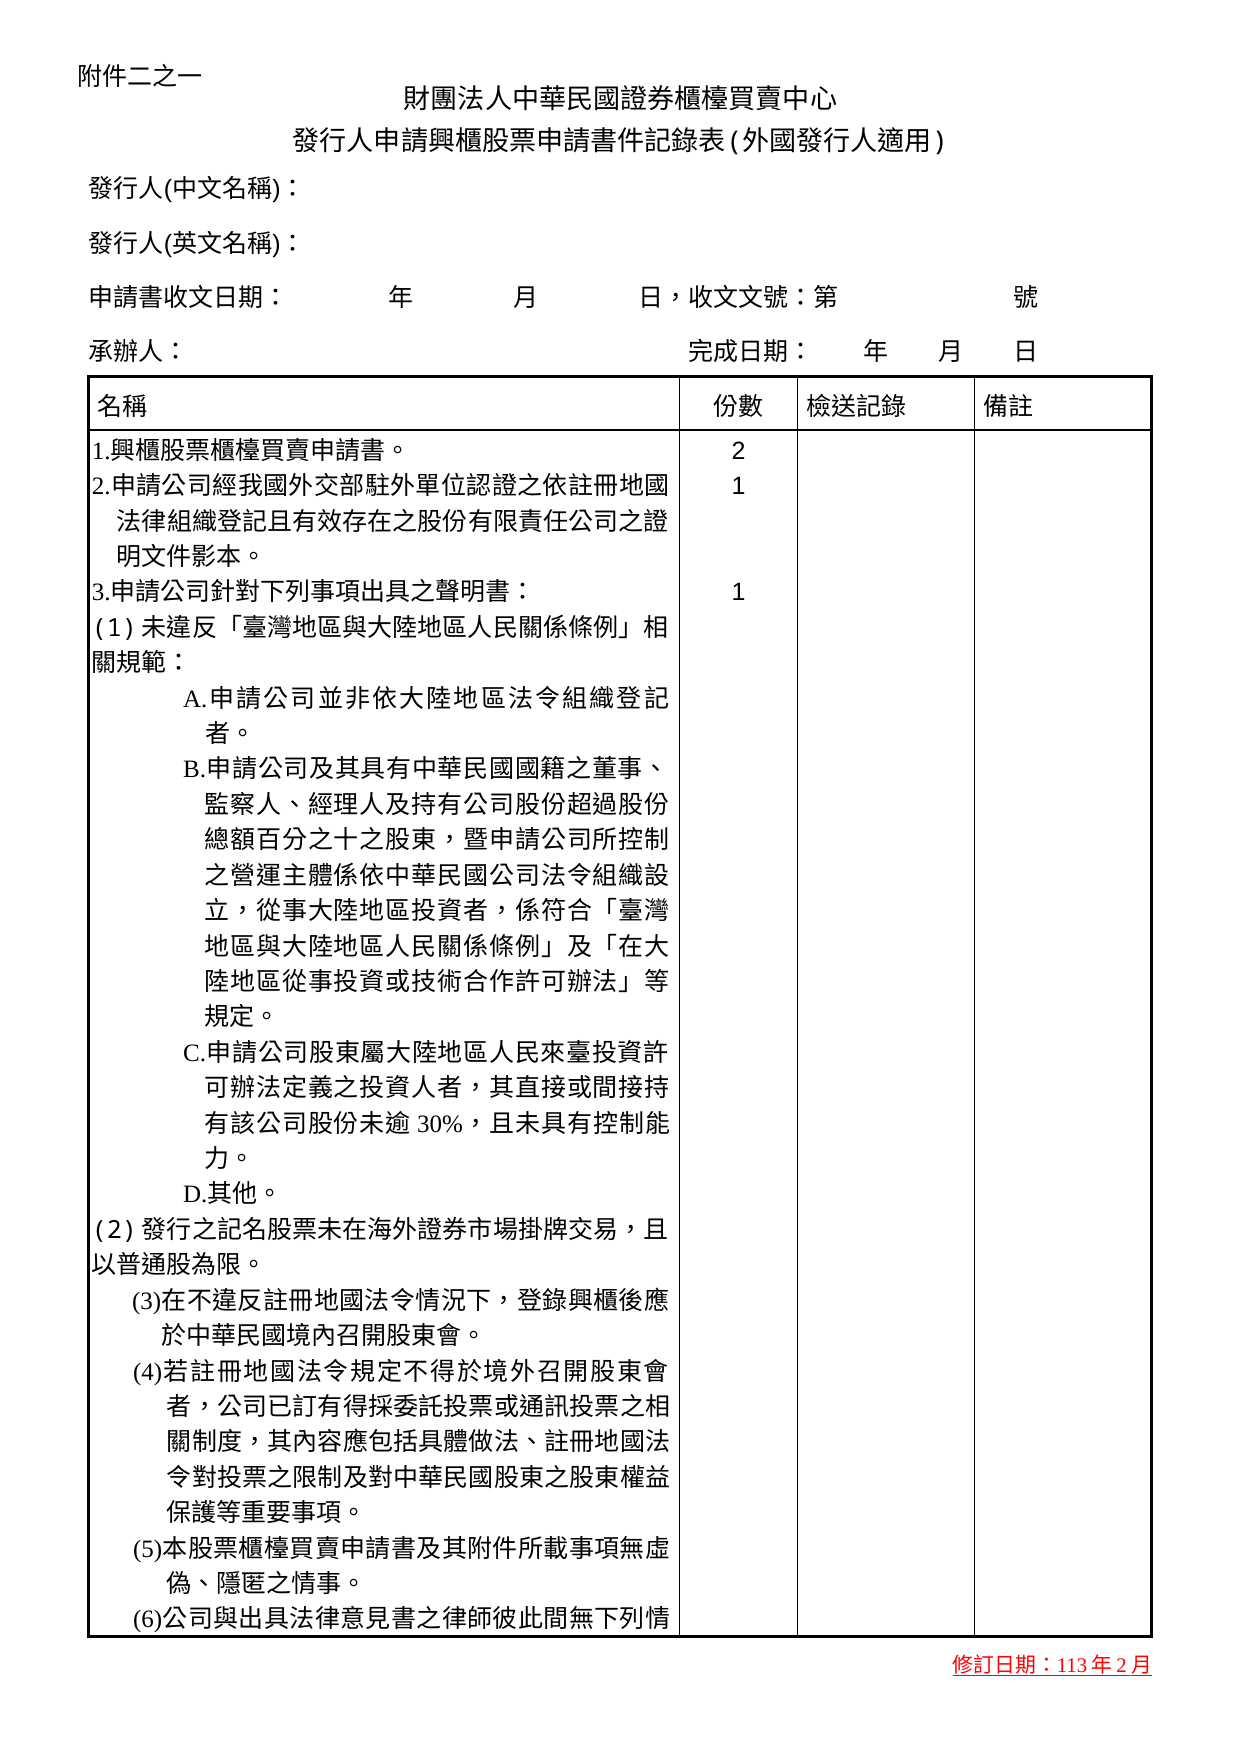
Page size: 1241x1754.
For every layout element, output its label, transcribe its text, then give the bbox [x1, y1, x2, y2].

text 申請書收文日期： 年 月 日，收文文號：第 號 [89, 273, 1152, 314]
table_cell 2 1 1 [680, 431, 797, 1635]
table_header 備註 [975, 378, 1150, 429]
text 附件二之一 [78, 56, 253, 93]
table_cell [798, 431, 974, 1635]
text 財團法人中華民國證券櫃檯買賣中心 [78, 75, 1152, 117]
table_cell 1.興櫃股票櫃檯買賣申請書。 2.申請公司經我國外交部駐外單位認證之依註冊地國法律組織登記且有效存在之股份有限責任公司之證明文件影本。 3.申請公司針對下列事項出具之聲明書： 未違反「臺灣地區與大陸地區人民關係條例」相關規範： A.申請公司並非依大陸地區法令組織登記者。 B.申請公司及其具有中華民國國籍之董事、監察人、經理人及持有公司股份超過股份總額百分之十之股東，暨申請公司所控制之營運主體係依中華民國公司法令組織設立，從事大陸地區投資者，係符合「臺灣地區與大陸地區人民關係條例」及「在大陸地區從事投資或技術合作許可辦法」等規定。 C.申請公司股東屬大陸地區人民來臺投資許可辦法定義之投資人者，其直接或間接持有該公司股份未逾30%，且未具有控制能力。 D.其他。 發行之記名股票未在海外證券市場掛牌交易，且以普通股為限。 (3)在不違反註冊地國法令情況下，登錄興櫃後應於中華民國境內召開股東會。 (4)若註冊地國法令規定不得於境外召開股東會者，公司已訂有得採委託投票或通訊投票之相關制度，其內容應包括具體做法、註冊地國法令對投票之限制及對中華民國股東之股東權益保護等重要事項。 (5)本股票櫃檯買賣申請書及其附件所載事項無虛偽、隱匿之情事。 (6)公司與出具法律意見書之律師彼此間無下列情事： A.依證券發行人財務報告編製準則第十八條規定之關係人。 B.其他法令規定或事實證明任何一方直接或間接控制他方之人事、財務或業務經營者。 (7)已依我國證券交易法第14條之4規定擇一設置審計委員會或監察人。 4.申請公司針對下列事項出具之承諾書： (1)有關本中心證券商營業處所買賣興櫃股票審查準則第七條第一項第七款。 (2)於興櫃掛牌後，若依本中心「外國發行人註冊地國股東權益保護事項檢查表」所訂之股東權益保護重要事項有修正時，應於不牴觸註冊地國法令之情形下，於最近一次股東會提案修訂公司章程。 (3)於興櫃掛牌後，於修正其公司章程所訂「股東權益保護之重要事項」時，需於提董事會決議十日前先向本中心申報其公司章程修正草案及律師評估意見。 (4)於登錄興櫃後次一年度申報股東會年報時，於本中心指定之網際網路資訊申報系統申報前一年度會計師內部控制制度專案審查報告。(申請登錄興櫃併送簡易公開發行者適用) 5.我國律師針對下列事項出具之意見書： 申請公司未違反「臺灣地區與大陸地區人民關係條例」相關規範： A.申請公司並非依大陸地區法令組織登記者。 B.申請公司及其具有中華民國國籍之董事、監察人、經理人及持有公司股份超過股份總額百分之十之股東，暨申請公司所控制之營運主體係依中華民國公司法令組織設立，從事大陸地區投資者，係符合「臺灣地區與大陸地區人民關係條例」及「在大陸地區從事投資或技術合作許可辦法」等規定。 C.申請公司股東屬大陸地區人民來臺投資許可辦法定義之投資人者，其直接或間接持有該公司股份未逾30%，且未具有控制能力。 D.其他。 申請公司發行之記名股票未在海外證券市場掛牌交易，且以普通股為限。 申請公司截至申請時已發行之普通股是否已依註冊地國法令合法發行及流通，並全數申請櫃檯買賣。 (4)註冊地國法令是否未限制申請公司於境外召開股東會。 (5)若註冊地國法令規定不得於境外召開股東會者，申請公司是否已訂有委託投票或通訊投票之相關制度，且其內容是否包括具體做法、註冊地國法令對投票之限制及對中華民國股東之股東權益保護等重要事項。 (6)申請公司是否已於公司章程或組織文件中訂定保障股東權益行使之具體內容(若未依本中心所提供之檢查表訂定，應說明原因、註冊地國規定及對我國股東權益之影響等事項)。 (7)註冊地國及主要營運地國法令是否承認我國法院民事確定判決之效力。 (8)申請公司之資本依其註冊地國法令得分為股份，且其股份得於中華民國境內交易。 (9)申請公司之訴訟及非訴訟代理人在我國證券交易法上之法律定位，是否已依證券交易法第165條之3規定，明訂於公司章程及申請公司與其訴訟及非訴訟代理人簽訂之授權文件中。 (10)申請公司是否已依我國證券交易法第14條之4規定擇一設置審計委員會或監察人。 6. 出具法律意見書之我國律師對下列事項之聲明書： (1)最近一年內未受法務部律師懲戒委員會懲戒。 (2)與申請公司、簽證會計師及推薦證券商不具有下列關係： A.依證券發行人財務報告編製準則第十八條規定之關係人。 B.其他法令規定或事實證明任何一方直接或間接控制他方之人事、財務或業務經營者。 7.主辦輔導推薦證券商填製「興櫃公司獨立董事（選任時）資格條件檢查表」。 8.主辦輔導推薦證券商填製「發行公司依證券交易法第十四條之六及其相關規定設置薪資報酬委員會檢查表」。 9.出具法律意見書之我國律師出具「外國發行人註冊地國股東權益保護事項檢查表」。 10.董事會決議股票申請登錄為櫃檯買賣之議事錄影本。 11.興櫃股票櫃檯買賣契約。 12.採無實體發行之登錄證明。(但其註冊地國法令另有規定者，則不適用。無實體登錄證明得於本中心核發同意函前補齊)。 13.申請公司與推薦證券商簽訂輔導股票上櫃或上市契約影本。 14.申請公司最近一年度經會計師查核簽證之合併財務報告(申請時已逾申請年度第二季度終了四十五天者，應加附申請年度第二季經會計師核閱之財務報告)且上傳至本中心指定之網際網路資訊申報系統。 15.訴訟及非訴訟代理人之基本資料及該代理人係「在我國境內有住所或居所之自然人」之證明文件影本。 16.申請公司與訴訟及非訴訟代理人之授權文件影本。(授權內容至少應有「申請公司以該代理人為證券交易法在我國境內之負責人」) 17.股務代理機構出具申請公司登錄興櫃股數之聲明書。 18.股務代理契約影本；專業股務代理機構經臺灣集中保管結算所股份有限公司出具符合規定之證明文件。 19.兩家以上輔導推薦證券商之推薦書(須註明主辦及協辦輔導推薦證券商)。 20.輔導推薦證券商針對下列事項出具之聲明書： (1)符合本中心證券商營業處所買賣興櫃股票審 查準則第九條及第十條之規定。 (2)所提供之資料無虛偽隱匿或遺漏外國發行人重要財務業務資訊之情事。 21. 最近一個月主辦輔導推薦證券商對申請公司之「財務業務重大事件檢查表(簡式)」。 22.公開說明書。 23.本次檢送之各期財務報告電子書及公開說明書電子檔上傳至本中心指定之網際網路資訊申報系統之證明文件。 24.負責人、董事、監察人及持股超過百分之十之股東業已參加至少三小時之證券法規或公司治理研習課程證明文件影本。 25.董事、監察人、持股超過百分之十之股東及提出股份供輔導推薦證券商認購之股東如與他人訂有股份附買回條件之協議者，在申請日仍屬有效之協議等相關資料。 26.主辦輔導推薦證券商填製之公開說明書檢查表。 27.依本中心所訂格式之內部人資料。 28.申請公司及其獨立董事以外之全體董事出具承諾書，承諾公司未來倘有終止股票櫃檯買賣之情事(除興櫃轉至上櫃或上市外)，應至少由公司及其獨立董事以外之全體董事負連帶責任收購公司股票。公司出具之承諾書需經董事會決議通過。 29.外國發行人申請符合登錄興櫃條件證明文件之檢查表。 30.股票面額非屬新臺幣10元者，主辦輔導推薦證券商於股票開始櫃檯買賣前預計辦理之宣導計畫。 31.申請公司為其董事及監察人投保責任保險之相關證明文件一份。 32. 股東會電子投票事務委任合約書影本。 33.載明全體董事及監察人選舉採候選人提名制度之公司章程或預訂修正公司章程規劃時程(包含董事會及股東會預計召開日期)。(註:114年起申請登錄興櫃者，則需提供已載明上開提名制度之公司章程) 34.其他必要之證明文件或資料。 [90, 431, 679, 1635]
text 發行人(英文名稱)： [89, 219, 1152, 260]
table_header 檢送記錄 [798, 378, 974, 429]
table_header 名稱 [90, 378, 679, 429]
table_header 份數 [680, 378, 797, 429]
table_cell [975, 431, 1150, 1635]
text 承辦人： 完成日期： 年 月 日 [89, 327, 1152, 369]
text 發行人申請興櫃股票申請書件記錄表(外國發行人適用) [89, 117, 1152, 158]
text 發行人(中文名稱)： [89, 164, 1152, 206]
